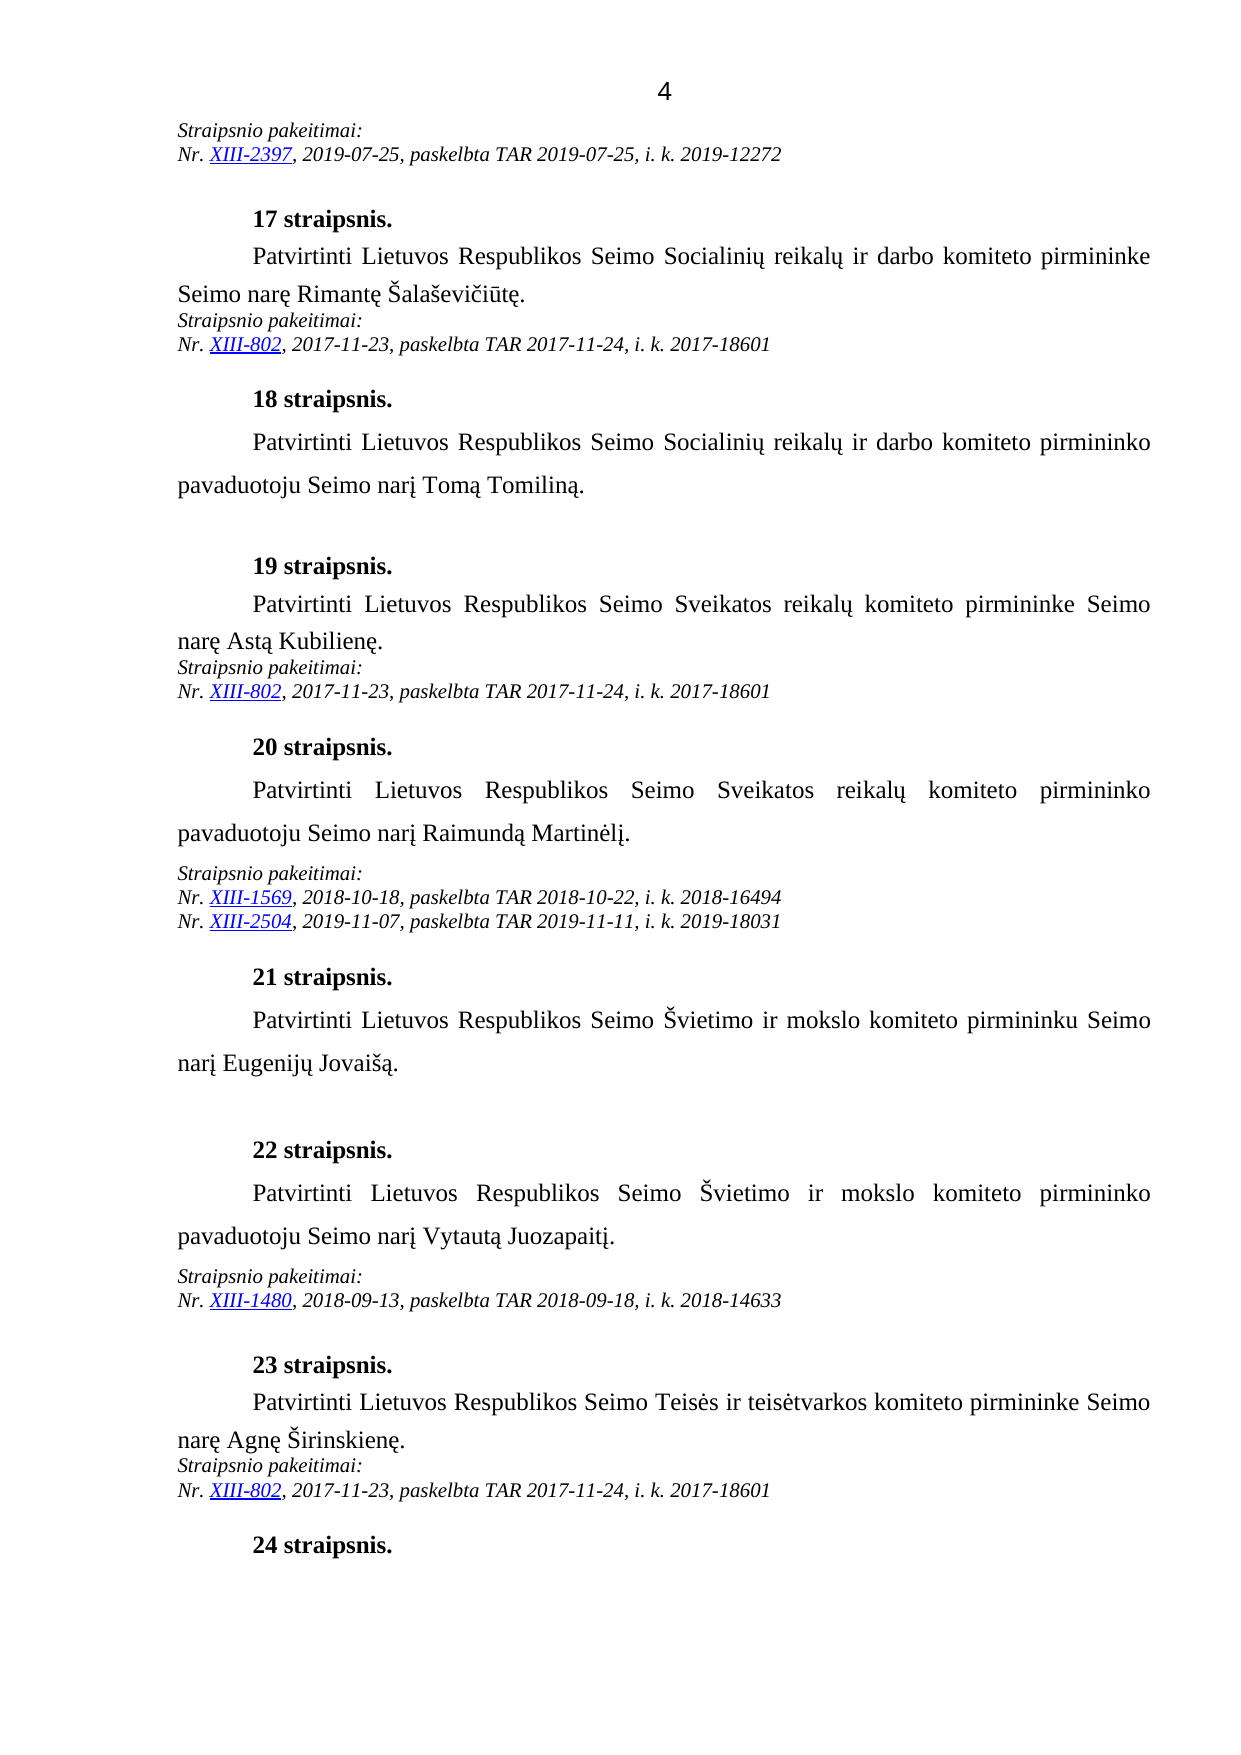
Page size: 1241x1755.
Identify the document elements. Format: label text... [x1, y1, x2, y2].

text 17 straipsnis. [177, 195, 1152, 232]
text 21 straipsnis. [177, 962, 1152, 991]
text 22 straipsnis. [177, 1135, 1152, 1163]
text Nr. XIII-1480, 2018-09-13, paskelbta TAR 2018-09-18, i. k. 2018-14633 [177, 1288, 1152, 1312]
text Straipsnio pakeitimai: [177, 861, 1152, 885]
text Patvirtinti Lietuvos Respublikos Seimo Socialinių reikalų ir darbo komiteto pirmininko pavaduotoju Seimo narį Tomą Tomiliną. [177, 427, 1152, 499]
text 19 straipsnis. [177, 542, 1152, 580]
text Patvirtinti Lietuvos Respublikos Seimo Švietimo ir mokslo komiteto pirmininku Seimo narį Eugenijų Jovaišą. [177, 1005, 1152, 1077]
text Nr. XIII-2504, 2019-11-07, paskelbta TAR 2019-11-11, i. k. 2019-18031 [177, 909, 1152, 933]
text Patvirtinti Lietuvos Respublikos Seimo Teisės ir teisėtvarkos komiteto pirmininke Seimo narę Agnę Širinskienę. [177, 1378, 1152, 1453]
text Nr. XIII-1569, 2018-10-18, paskelbta TAR 2018-10-22, i. k. 2018-16494 [177, 885, 1152, 909]
text Straipsnio pakeitimai: [177, 118, 1152, 142]
text Straipsnio pakeitimai: [177, 1453, 1152, 1477]
text Patvirtinti Lietuvos Respublikos Seimo Sveikatos reikalų komiteto pirmininke Seimo narę Astą Kubilienę. [177, 580, 1152, 655]
text Patvirtinti Lietuvos Respublikos Seimo Sveikatos reikalų komiteto pirmininko pavaduotoju Seimo narį Raimundą Martinėlį. [177, 775, 1152, 847]
text Patvirtinti Lietuvos Respublikos Seimo Švietimo ir mokslo komiteto pirmininko pavaduotoju Seimo narį Vytautą Juozapaitį. [177, 1178, 1152, 1250]
text Nr. XIII-2397, 2019-07-25, paskelbta TAR 2019-07-25, i. k. 2019-12272 [177, 142, 1152, 166]
text Straipsnio pakeitimai: [177, 655, 1152, 679]
text 18 straipsnis. [177, 384, 1152, 413]
text Nr. XIII-802, 2017-11-23, paskelbta TAR 2017-11-24, i. k. 2017-18601 [177, 332, 1152, 356]
text 23 straipsnis. [177, 1341, 1152, 1378]
text Straipsnio pakeitimai: [177, 1264, 1152, 1288]
text Straipsnio pakeitimai: [177, 307, 1152, 332]
text Nr. XIII-802, 2017-11-23, paskelbta TAR 2017-11-24, i. k. 2017-18601 [177, 679, 1152, 703]
text Nr. XIII-802, 2017-11-23, paskelbta TAR 2017-11-24, i. k. 2017-18601 [177, 1477, 1152, 1502]
text 24 straipsnis. [177, 1530, 1152, 1559]
text 20 straipsnis. [177, 732, 1152, 761]
text Patvirtinti Lietuvos Respublikos Seimo Socialinių reikalų ir darbo komiteto pirmininke Seimo narę Rimantę Šalaševičiūtę. [177, 232, 1152, 307]
